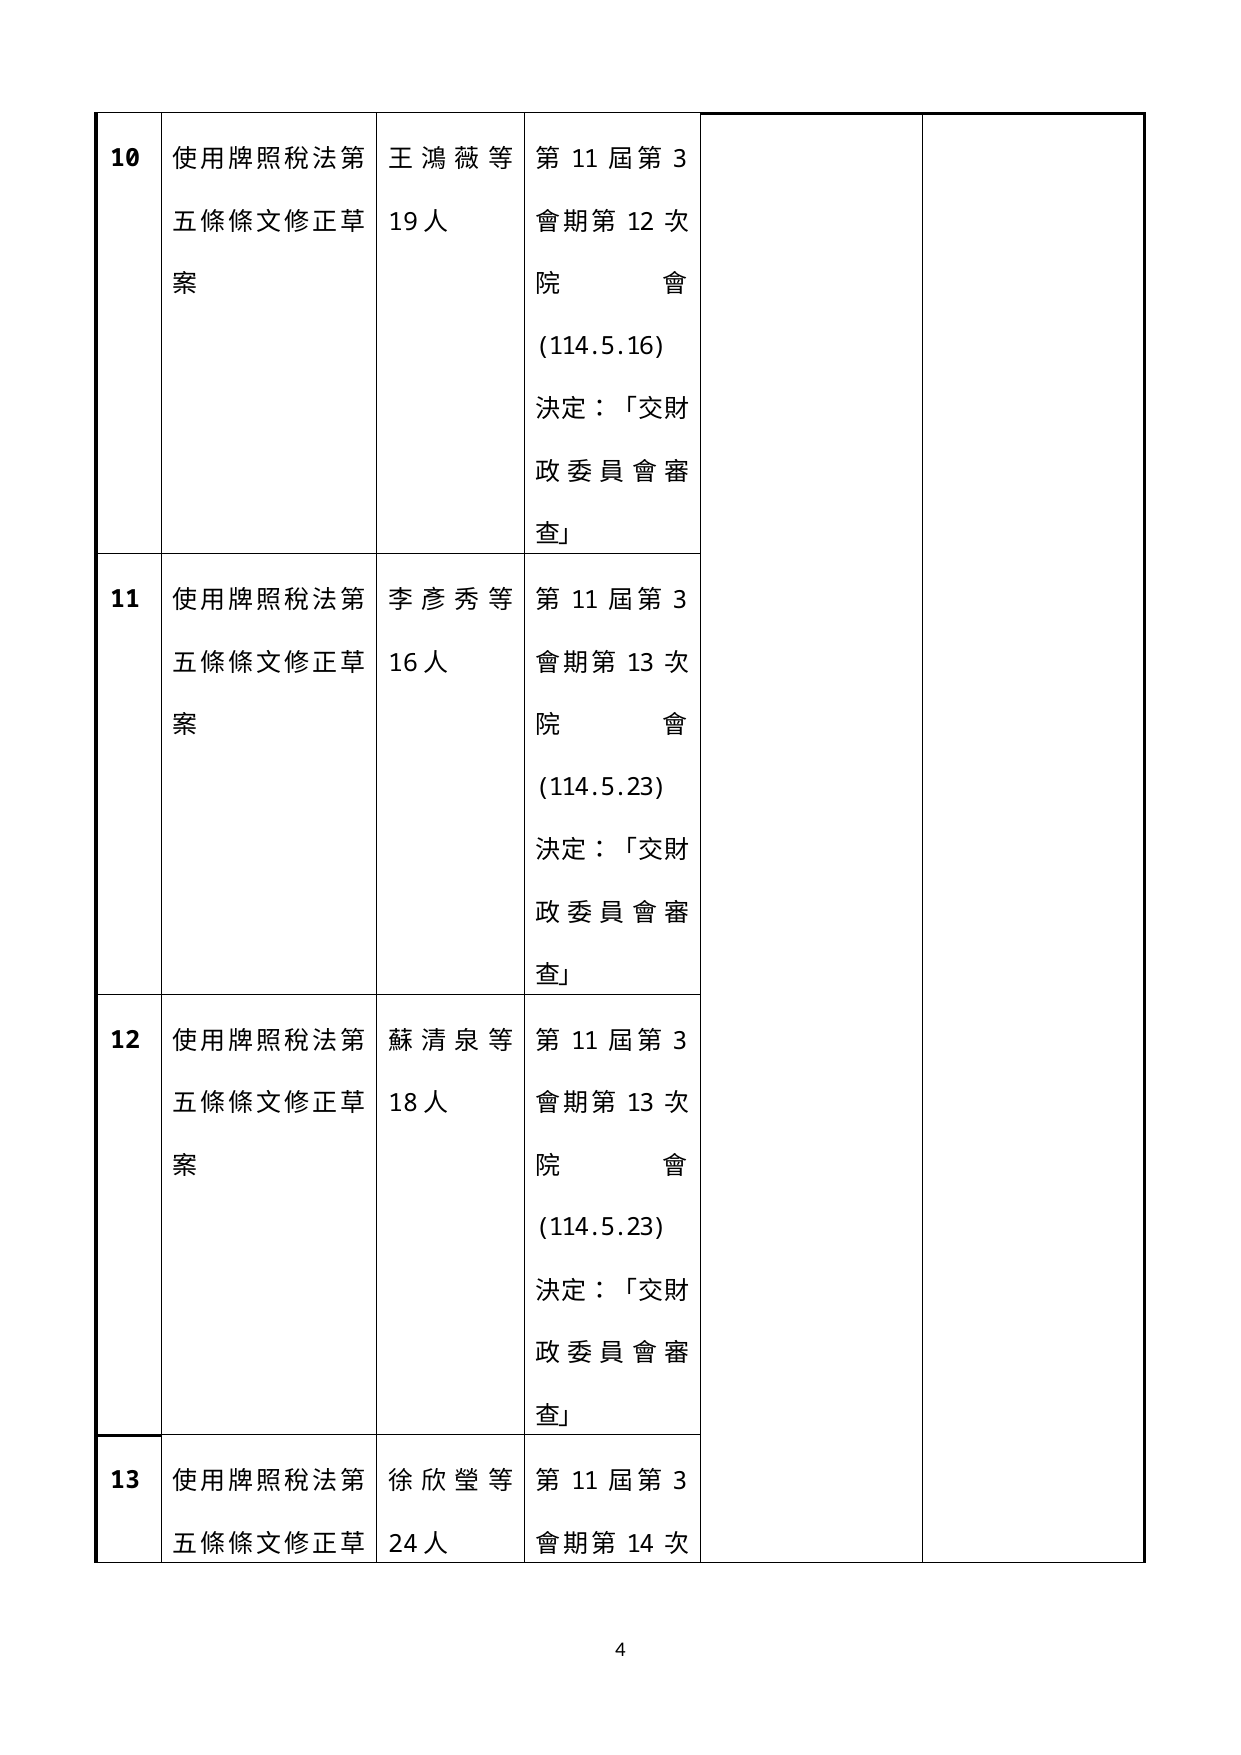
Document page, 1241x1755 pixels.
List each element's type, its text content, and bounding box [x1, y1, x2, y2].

table_cell 王鴻薇等19人 [377, 113, 524, 553]
table_cell 第11屆第3會期第12次院會(114.5.16)決定：「交財政委員會審查」 [525, 113, 700, 553]
table_cell 第11屆第3會期第13次院會(114.5.23)決定：「交財政委員會審查」 [525, 554, 700, 993]
table_cell [98, 1437, 161, 1562]
table_cell 李彥秀等16人 [377, 554, 524, 993]
table_cell [701, 115, 922, 1562]
table_cell 使用牌照稅法第五條條文修正草 [162, 1435, 376, 1562]
table_cell 徐欣瑩等24人 [377, 1435, 524, 1562]
table_cell [98, 113, 161, 553]
table_cell 使用牌照稅法第五條條文修正草案 [162, 554, 376, 993]
table_cell [98, 995, 161, 1434]
table_cell [923, 115, 1143, 1562]
table_cell 第11屆第3會期第13次院會(114.5.23)決定：「交財政委員會審查」 [525, 995, 700, 1434]
table_cell 蘇清泉等18人 [377, 995, 524, 1434]
table_cell [98, 554, 161, 993]
table_cell 第11屆第3會期第14次 [525, 1435, 700, 1562]
table_cell 使用牌照稅法第五條條文修正草案 [162, 113, 376, 553]
table_cell 使用牌照稅法第五條條文修正草案 [162, 995, 376, 1434]
